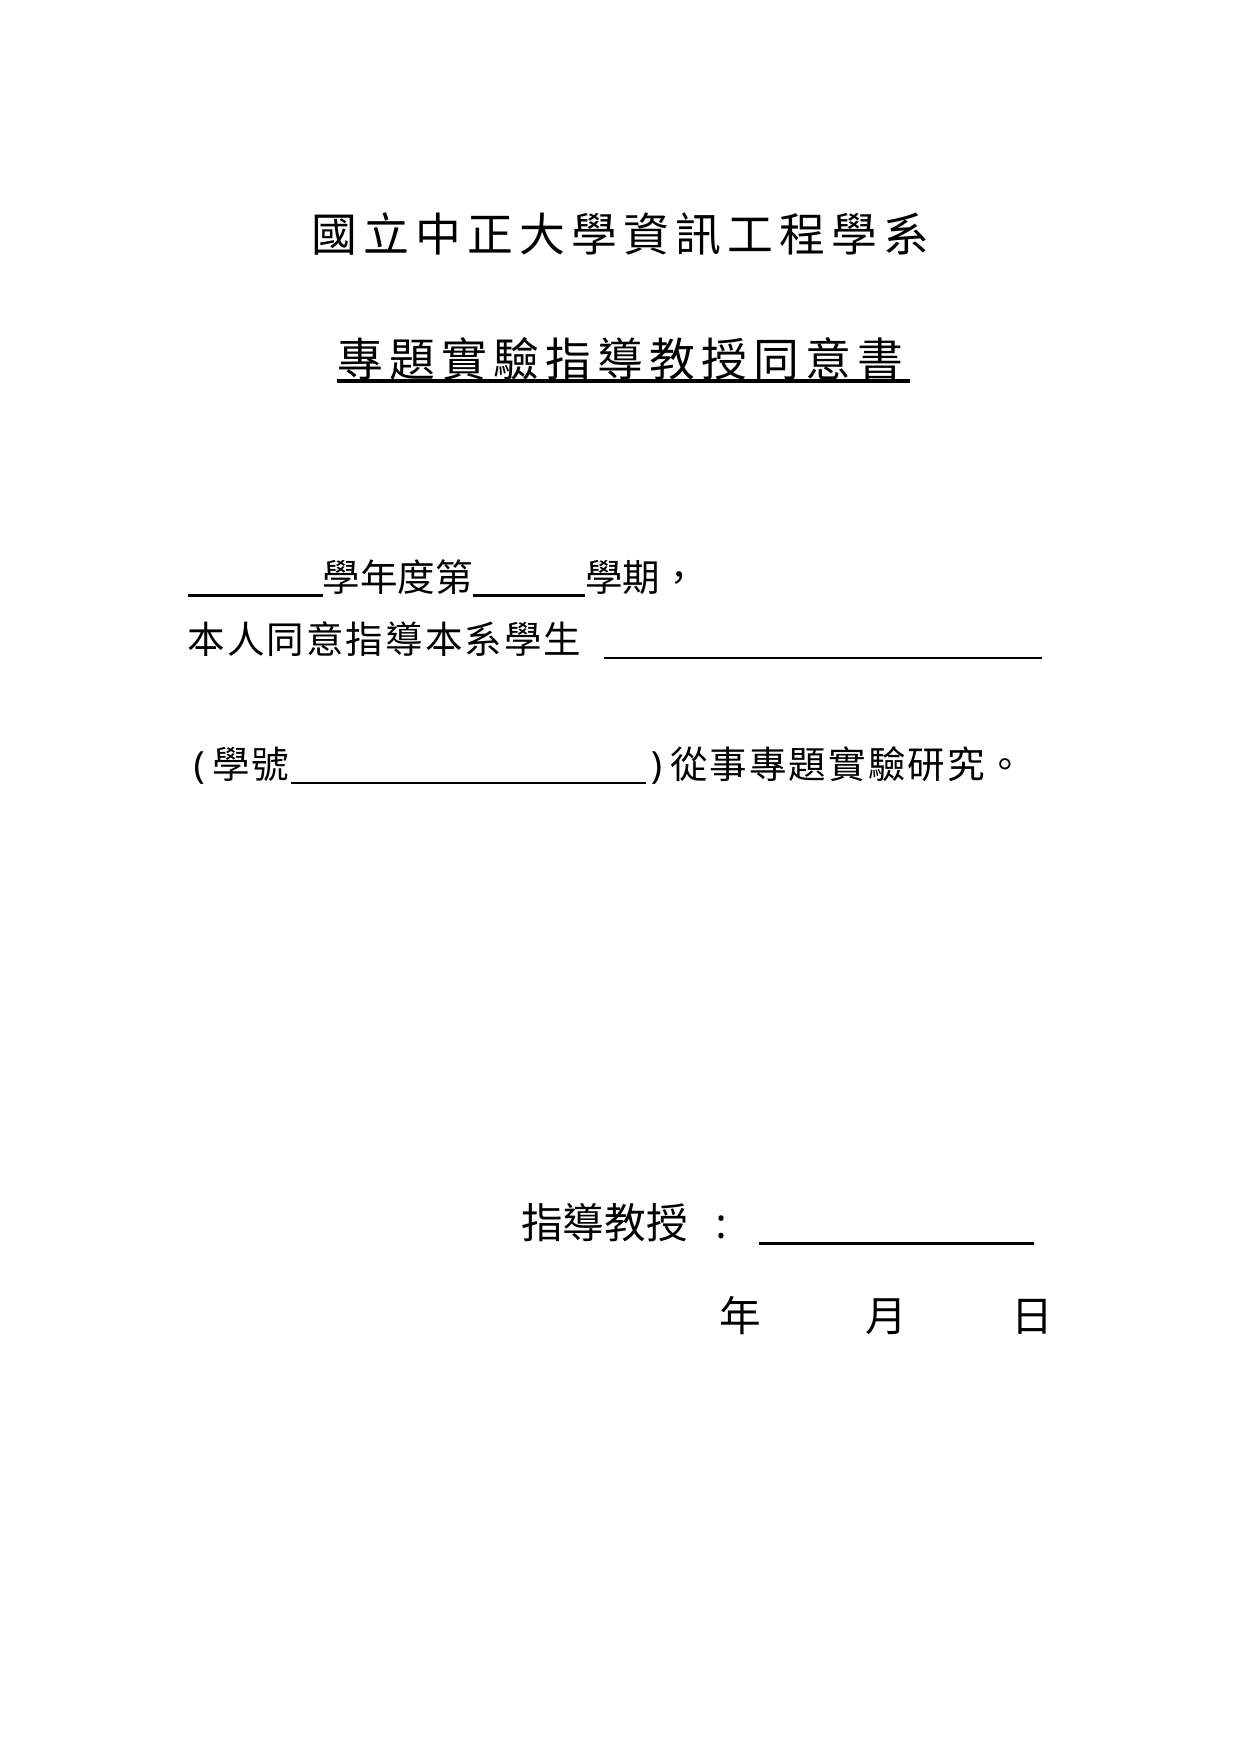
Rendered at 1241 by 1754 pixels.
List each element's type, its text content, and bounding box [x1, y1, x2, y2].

text 國立中正大學資訊工程學系 [187, 158, 1053, 283]
text 指導教授 : [187, 1178, 1053, 1241]
text 本人同意指導本系學生 (學號 )從事專題實驗研究。 [187, 596, 1053, 783]
text 專題實驗指導教授同意書 [187, 283, 1053, 408]
text 學年度第 學期， [187, 533, 1053, 596]
text 年 月 日 [502, 1271, 1053, 1334]
